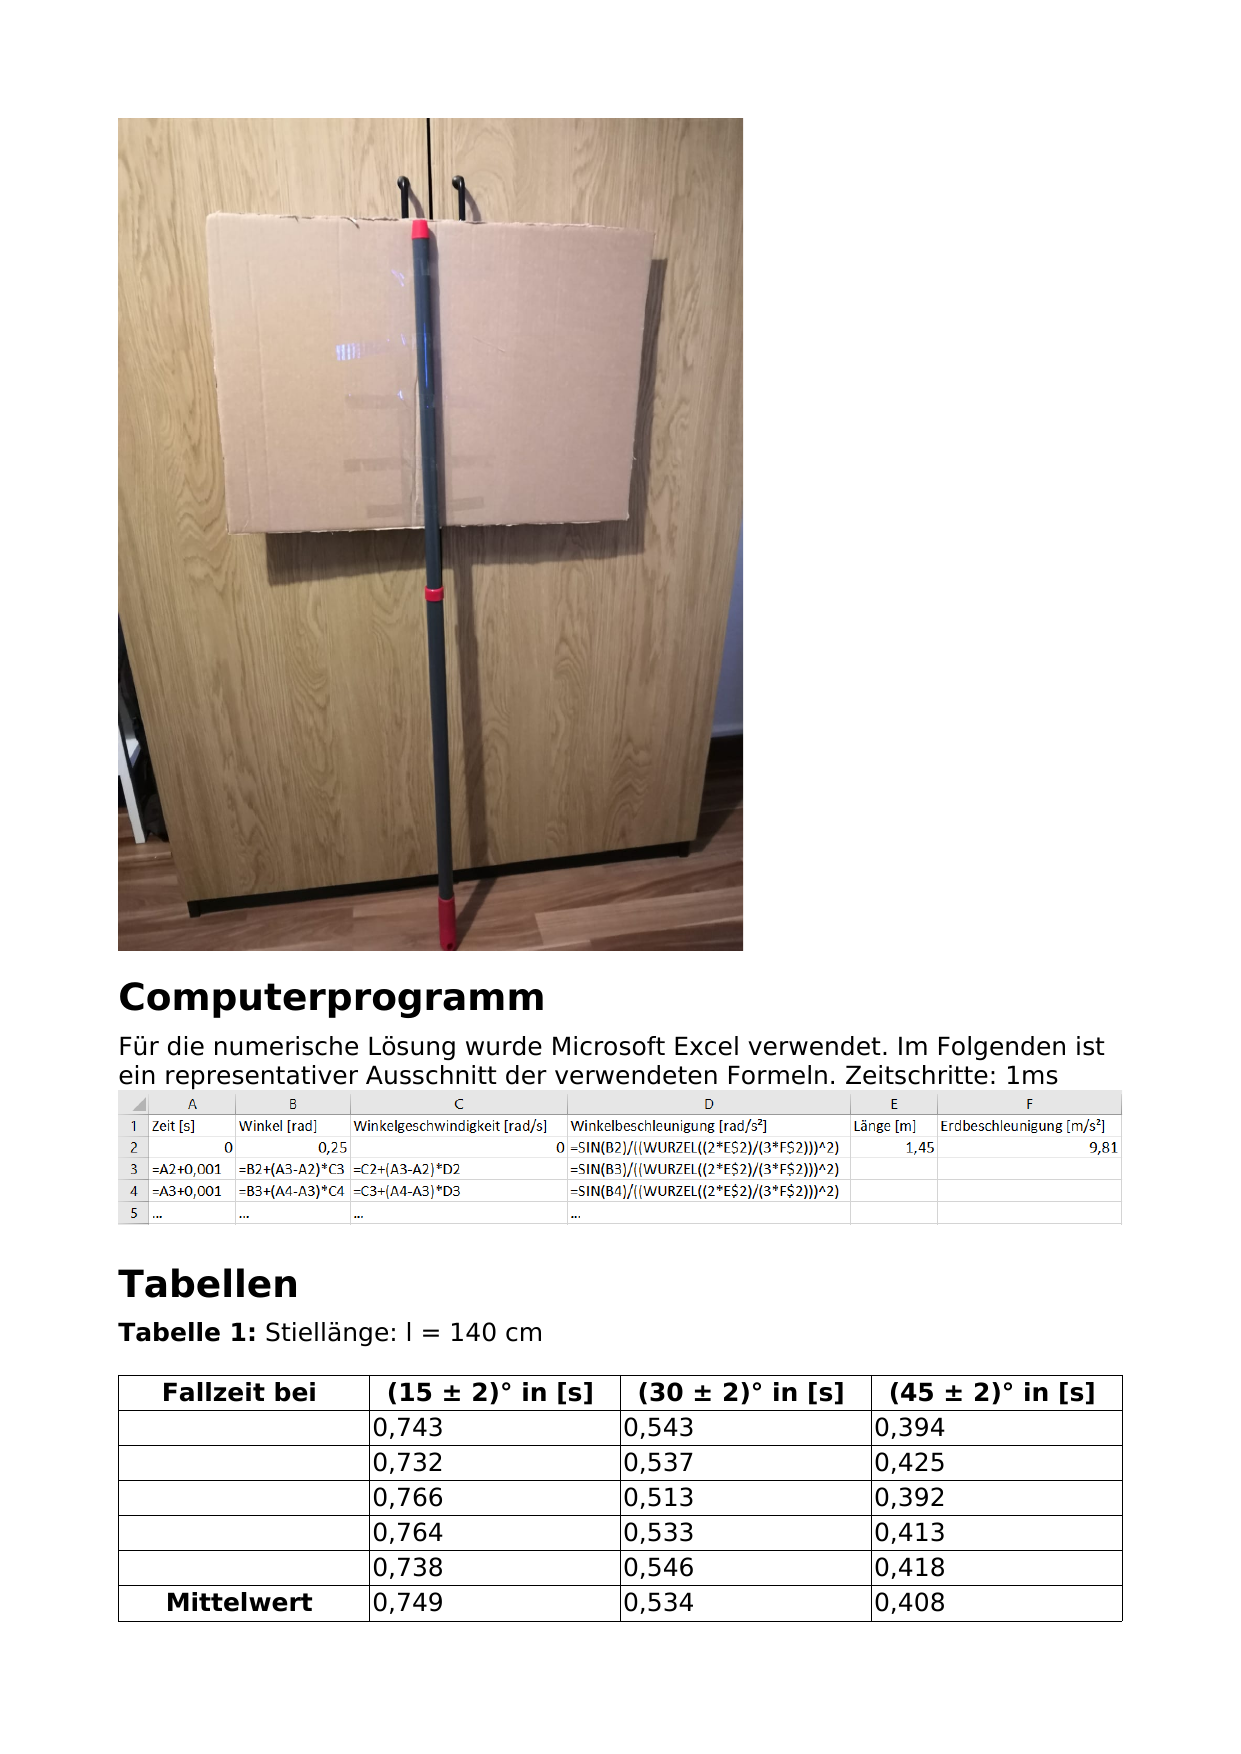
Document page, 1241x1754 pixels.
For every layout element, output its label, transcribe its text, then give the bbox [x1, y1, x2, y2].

subtitle Computerprogramm [118, 976, 1122, 1019]
table_cell 0,533 [621, 1516, 871, 1550]
text Für die numerische Lösung wurde Microsoft Excel verwendet. Im Folgenden ist ein representativer Ausschnitt der verwendeten Formeln. Zeitschritte: 1ms [118, 1032, 1122, 1090]
table_header Fallzeit bei [119, 1376, 369, 1410]
table_cell 0,413 [872, 1516, 1122, 1550]
table_header (30 ± 2)° in [s] [621, 1376, 871, 1410]
table_cell [119, 1516, 369, 1550]
table_cell 0,546 [621, 1551, 871, 1585]
table_cell 0,749 [370, 1586, 620, 1621]
table_header (45 ± 2)° in [s] [872, 1376, 1122, 1410]
picture [118, 118, 744, 951]
table_cell 0,543 [621, 1411, 871, 1445]
table_cell [119, 1481, 369, 1515]
table_cell 0,418 [872, 1551, 1122, 1585]
table_cell 0,732 [370, 1446, 620, 1480]
table_header (15 ± 2)° in [s] [370, 1376, 620, 1410]
picture [118, 1090, 1123, 1225]
subtitle Tabellen [118, 1262, 1122, 1306]
table_cell [119, 1411, 369, 1445]
table_cell 0,425 [872, 1446, 1122, 1480]
table_cell 0,392 [872, 1481, 1122, 1515]
table_cell 0,408 [872, 1586, 1122, 1621]
table_cell 0,766 [370, 1481, 620, 1515]
table_cell 0,534 [621, 1586, 871, 1621]
table_cell 0,537 [621, 1446, 871, 1480]
table_cell Mittelwert [119, 1586, 369, 1621]
table_cell [119, 1446, 369, 1480]
table_cell [119, 1551, 369, 1585]
table_cell 0,513 [621, 1481, 871, 1515]
table_cell 0,764 [370, 1516, 620, 1550]
table_cell 0,394 [872, 1411, 1122, 1445]
text Tabelle 1: Stiellänge: l = 140 cm [118, 1318, 1122, 1347]
table_cell 0,743 [370, 1411, 620, 1445]
table_cell 0,738 [370, 1551, 620, 1585]
